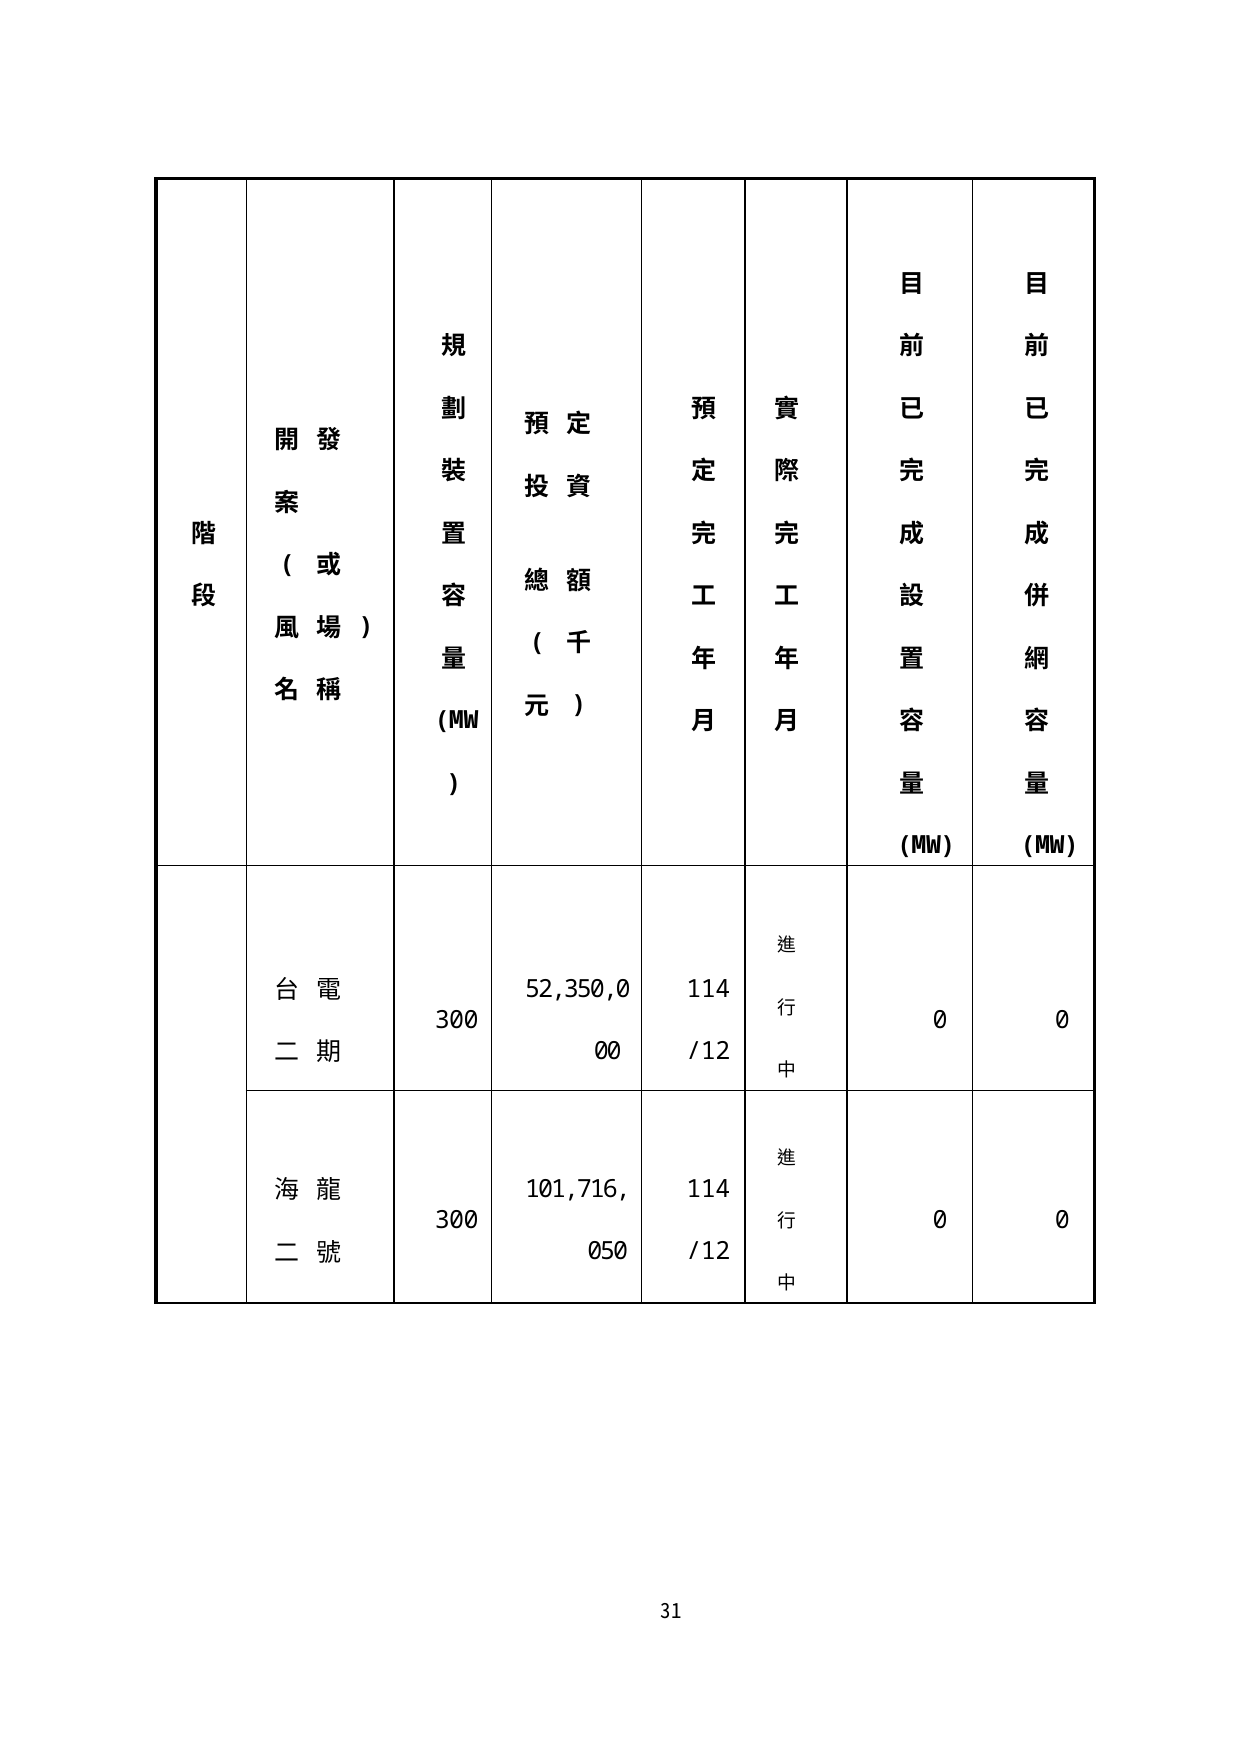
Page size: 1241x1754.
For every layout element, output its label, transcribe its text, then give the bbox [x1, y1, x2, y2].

table_header 目前已完成併網容量(MW) [973, 180, 1093, 865]
table_cell 52,350,000 [492, 866, 641, 1089]
table_cell [158, 866, 246, 1302]
table_cell 進行中 [746, 1091, 846, 1302]
table_header 規劃裝置容量 (MW) [395, 180, 491, 865]
table_header 階段 [158, 180, 246, 865]
table_cell 進行中 [746, 866, 846, 1089]
table_cell 114/12 [642, 866, 744, 1089]
table_header 目前已完成設置容量(MW) [848, 180, 972, 865]
table_cell 0 [848, 866, 972, 1089]
table_header 開發案(或風場)名稱 [247, 180, 393, 865]
table_cell 114/12 [642, 1091, 744, 1302]
table_header 實際完工年月 [746, 180, 846, 865]
table_cell 台電二期 [247, 866, 393, 1089]
table_cell 0 [973, 866, 1093, 1089]
table_header 預定完工年月 [642, 180, 744, 865]
table_cell 300 [395, 866, 491, 1089]
table_cell 海龍二號 [247, 1091, 393, 1302]
table_header 預定投資 總額(千元) [492, 180, 641, 865]
table_cell 300 [395, 1091, 491, 1302]
table_cell 0 [973, 1091, 1093, 1302]
table_cell 101,716,050 [492, 1091, 641, 1302]
table_cell 0 [848, 1091, 972, 1302]
